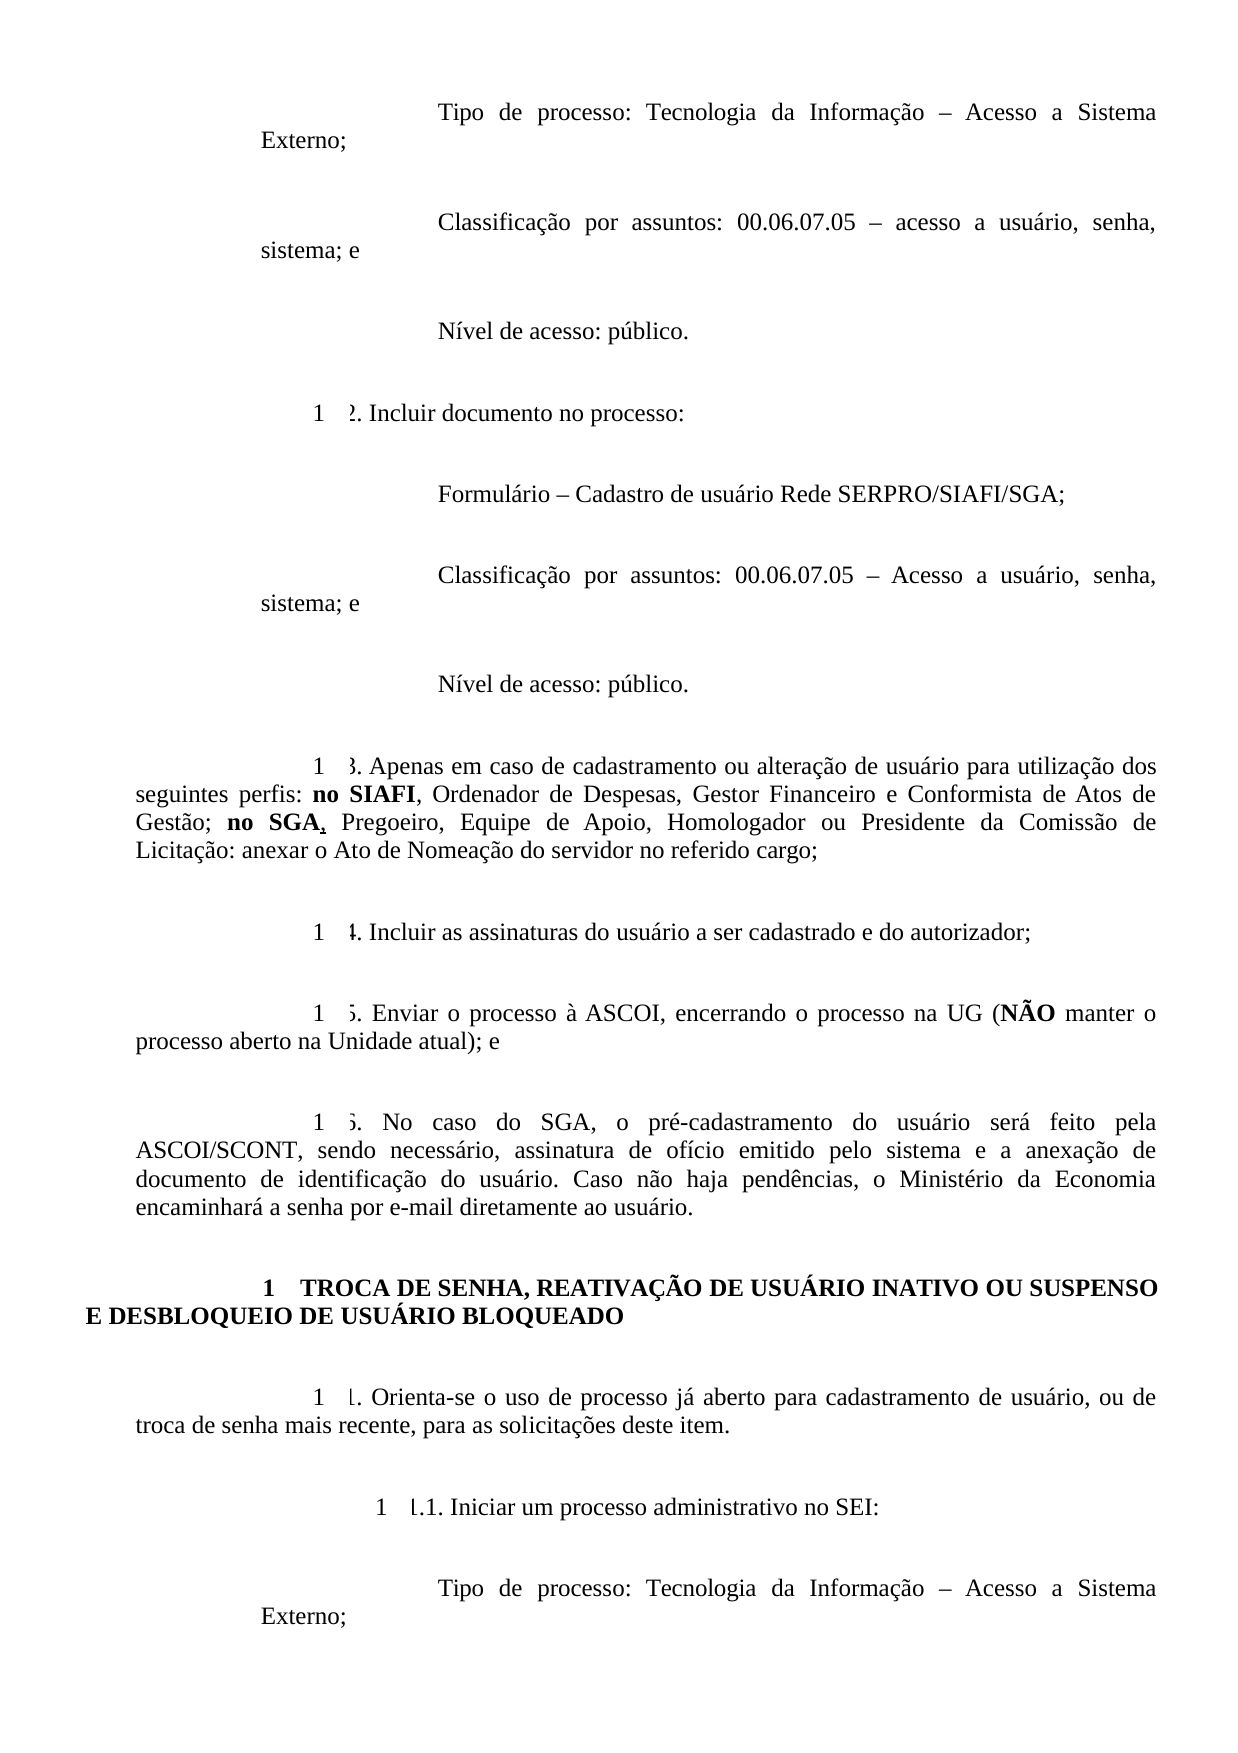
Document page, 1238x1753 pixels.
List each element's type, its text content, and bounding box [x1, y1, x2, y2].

text 8. TROCA DE SENHA, REATIVAÇÃO DE USUÁRIO INATIVO OU SUSPENSO [300, 1274, 1181, 1302]
text 7.3. Apenas em caso de cadastramento ou alteração de usuário para utilização dos [350, 752, 1181, 780]
text 1 [312, 1384, 350, 1411]
text 1 [312, 918, 350, 946]
text E DESBLOQUEIO DE USUÁRIO BLOQUEADO [85, 1302, 650, 1330]
text Classificação por assuntos: 00.06.07.05 – Acesso a usuário, senha, [438, 561, 1181, 589]
text Licitação: anexar o Ato de Nomeação do servidor no referido cargo; [135, 837, 1181, 864]
text 7.5. Enviar o processo à ASCOI, encerrando o processo na UG (NÃO manter o [350, 999, 1181, 1027]
text 1 [312, 1108, 350, 1136]
text ASCOI/SCONT, sendo necessário, assinatura de ofício emitido pelo sistema e a anexação de [135, 1137, 1181, 1164]
text encaminhará a senha por e-mail diretamente ao usuário. [135, 1193, 1181, 1221]
text Nível de acesso: público. [438, 318, 1181, 345]
text 1 [312, 999, 350, 1027]
text 1 [375, 1493, 412, 1521]
text Tipo de processo: Tecnologia da Informação – Acesso a Sistema [438, 1574, 1181, 1602]
text 1 [312, 399, 350, 427]
text Externo; [261, 127, 372, 154]
text 1 [312, 752, 350, 780]
text 7.2. Incluir documento no processo: [350, 399, 710, 427]
text Formulário – Cadastro de usuário Rede SERPRO/SIAFI/SGA; [438, 480, 1091, 508]
text 8.1.1. Iniciar um processo administrativo no SEI: [412, 1493, 905, 1521]
text 8.1. Orienta-se o uso de processo já aberto para cadastramento de usuário, ou de [350, 1384, 1181, 1411]
text Externo; [261, 1603, 372, 1630]
text 1 [262, 1274, 300, 1302]
text Classificação por assuntos: 00.06.07.05 – acesso a usuário, senha, [438, 208, 1181, 236]
text Tipo de processo: Tecnologia da Informação – Acesso a Sistema [438, 99, 1181, 126]
text Nível de acesso: público. [438, 671, 714, 698]
text seguintes perfis: no SIAFI, Ordenador de Despesas, Gestor Financeiro e Conformista de Atos de [135, 780, 1181, 808]
text sistema; e [261, 236, 385, 264]
text 7.4. Incluir as assinaturas do usuário a ser cadastrado e do autorizador; [350, 918, 1056, 946]
text Gestão; no SGA, Pregoeiro, Equipe de Apoio, Homologador ou Presidente da Comissão de [135, 808, 1181, 836]
text documento de identificação do usuário. Caso não haja pendências, o Ministério da Economia [135, 1165, 1181, 1193]
text troca de senha mais recente, para as solicitações deste item. [135, 1412, 756, 1439]
text 7.6. No caso do SGA, o pré-cadastramento do usuário será feito pela [350, 1108, 1181, 1136]
text sistema; e [261, 589, 385, 617]
text processo aberto na Unidade atual); e [135, 1027, 525, 1055]
